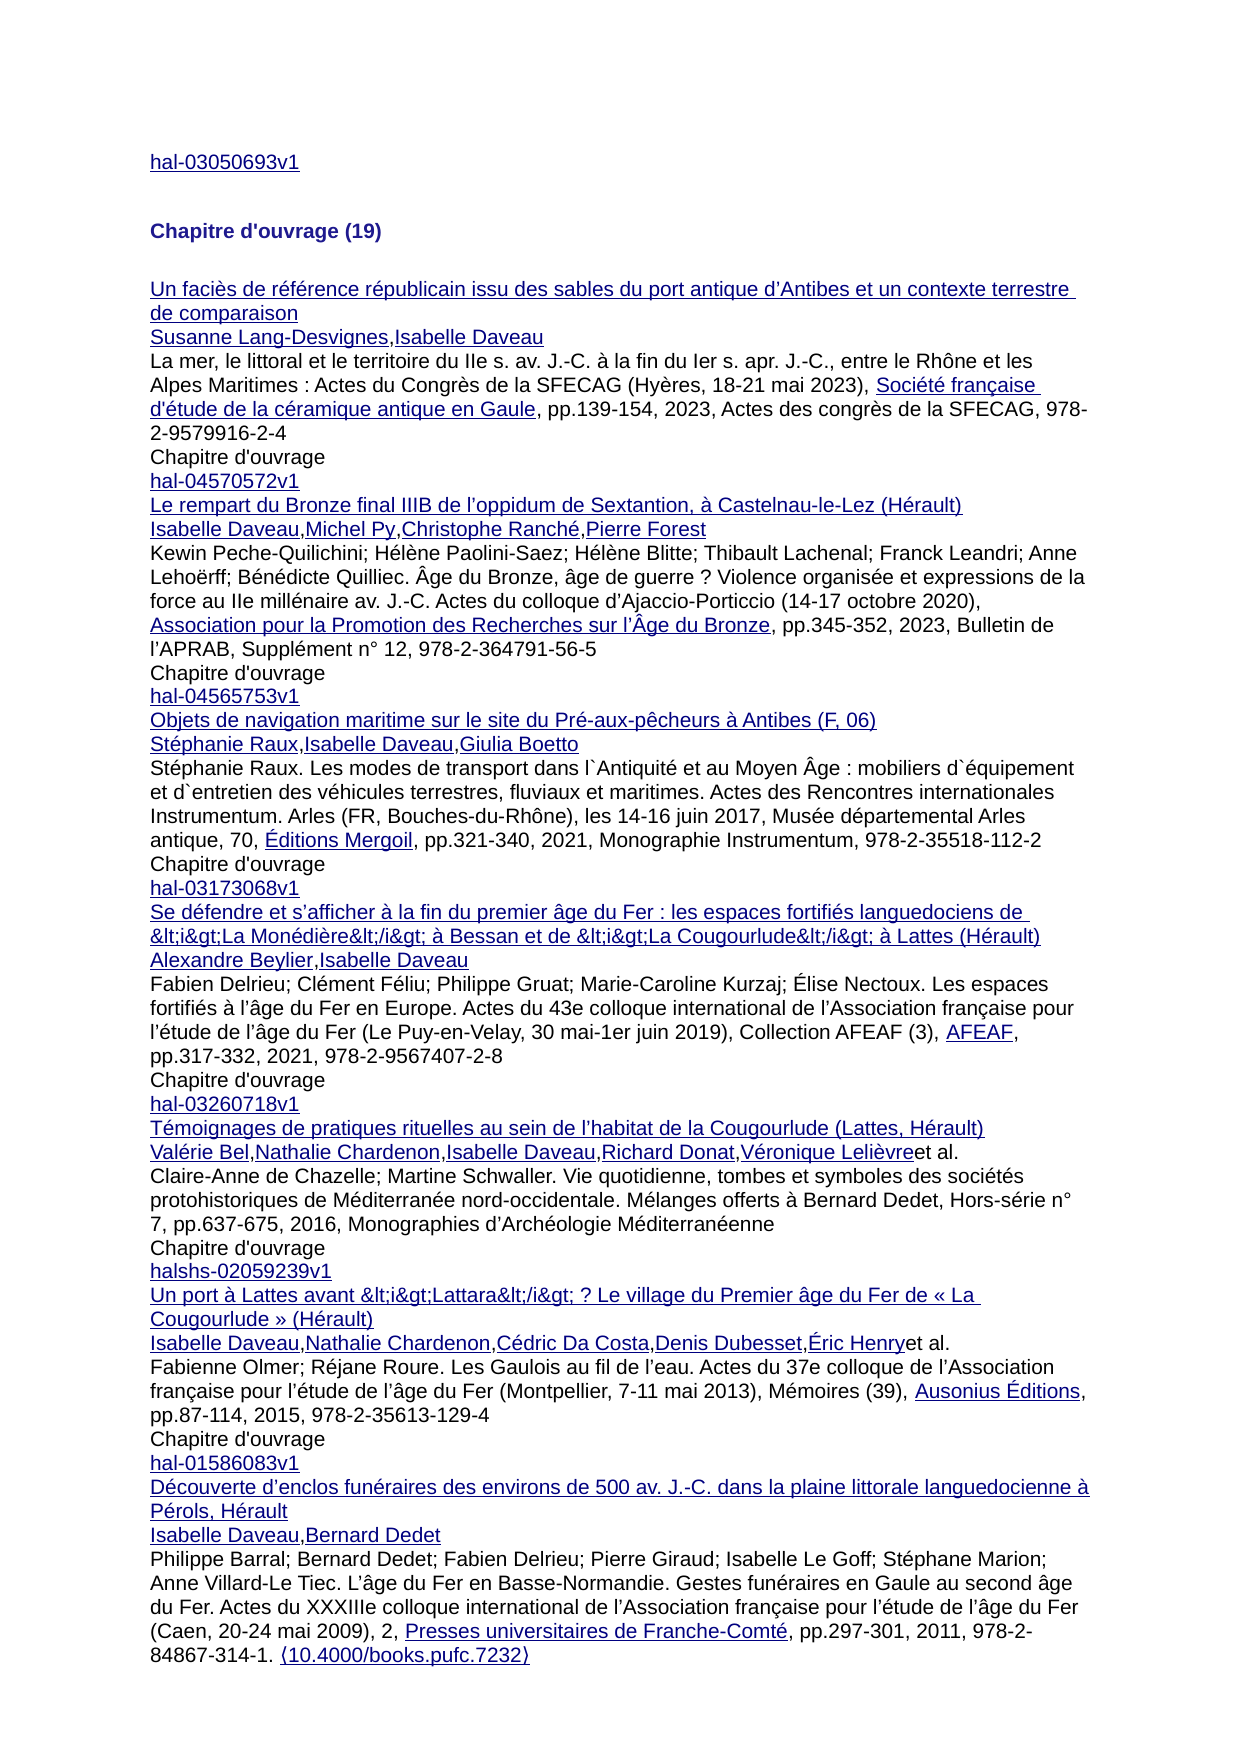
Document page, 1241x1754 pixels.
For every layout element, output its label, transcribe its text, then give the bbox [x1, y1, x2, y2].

subtitle Chapitre d'ouvrage (19) [150, 219, 1090, 243]
table_cell Objets de navigation maritime sur le site du Pré-aux-pêcheurs à Antibes (F, 06) Stéphanie Raux,Isabelle Daveau,Giulia Boetto Stéphanie Raux. Les modes de transport dans l`Antiquité et au Moyen Âge : mobiliers d`équipement et d`entretien des véhicules terrestres, fluviaux et maritimes. Actes des Rencontres internationales Instrumentum. Arles (FR, Bouches-du-Rhône), les 14-16 juin 2017, Musée départemental Arles antique, 70, Éditions Mergoil, pp.321-340, 2021, Monographie Instrumentum, 978-2-35518-112-2 Chapitre d'ouvrage hal-03173068v1 [150, 708, 1090, 900]
table_cell Découverte d’enclos funéraires des environs de 500 av. J.-C. dans la plaine littorale languedocienne à [150, 1475, 1090, 1496]
table_cell Un port à Lattes avant &lt;i&gt;Lattara&lt;/i&gt; ? Le village du Premier âge du Fer de « La Cougourlude » (Hérault) Isabelle Daveau,Nathalie Chardenon,Cédric Da Costa,Denis Dubesset,Éric Henryet al. Fabienne Olmer; Réjane Roure. Les Gaulois au fil de l’eau. Actes du 37e colloque de l’Association française pour l’étude de l’âge du Fer (Montpellier, 7-11 mai 2013), Mémoires (39), Ausonius Éditions, pp.87-114, 2015, 978-2-35613-129-4 Chapitre d'ouvrage hal-01586083v1 [150, 1283, 1090, 1475]
table_cell Témoignages de pratiques rituelles au sein de l’habitat de la Cougourlude (Lattes, Hérault) Valérie Bel,Nathalie Chardenon,Isabelle Daveau,Richard Donat,Véronique Lelièvreet al. Claire-Anne de Chazelle; Martine Schwaller. Vie quotidienne, tombes et symboles des sociétés protohistoriques de Méditerranée nord-occidentale. Mélanges offerts à Bernard Dedet, Hors-série n° 7, pp.637-675, 2016, Monographies d’Archéologie Méditerranéenne Chapitre d'ouvrage halshs-02059239v1 [150, 1116, 1090, 1283]
table_cell hal-03050693v1 [150, 150, 1090, 174]
table_header Un faciès de référence républicain issu des sables du port antique d’Antibes et un contexte terrestre de comparaison Susanne Lang-Desvignes,Isabelle Daveau La mer, le littoral et le territoire du IIe s. av. J.-C. à la fin du Ier s. apr. J.-C., entre le Rhône et les Alpes Maritimes : Actes du Congrès de la SFECAG (Hyères, 18-21 mai 2023), Société française d'étude de la céramique antique en Gaule, pp.139-154, 2023, Actes des congrès de la SFECAG, 978-2-9579916-2-4 Chapitre d'ouvrage hal-04570572v1 [150, 277, 1090, 493]
table_cell Le rempart du Bronze final IIIB de l’oppidum de Sextantion, à Castelnau-le-Lez (Hérault) Isabelle Daveau,Michel Py,Christophe Ranché,Pierre Forest Kewin Peche-Quilichini; Hélène Paolini-Saez; Hélène Blitte; Thibault Lachenal; Franck Leandri; Anne Lehoërff; Bénédicte Quilliec. Âge du Bronze, âge de guerre ? Violence organisée et expressions de la force au IIe millénaire av. J.-C. Actes du colloque d’Ajaccio-Porticcio (14-17 octobre 2020), Association pour la Promotion des Recherches sur l’Âge du Bronze, pp.345-352, 2023, Bulletin de l’APRAB, Supplément n° 12, 978-2-364791-56-5 Chapitre d'ouvrage hal-04565753v1 [150, 493, 1090, 708]
table_cell Se défendre et s’afficher à la fin du premier âge du Fer : les espaces fortifiés languedociens de &lt;i&gt;La Monédière&lt;/i&gt; à Bessan et de &lt;i&gt;La Cougourlude&lt;/i&gt; à Lattes (Hérault) Alexandre Beylier,Isabelle Daveau Fabien Delrieu; Clément Féliu; Philippe Gruat; Marie-Caroline Kurzaj; Élise Nectoux. Les espaces fortifiés à l’âge du Fer en Europe. Actes du 43e colloque international de l’Association française pour l’étude de l’âge du Fer (Le Puy-en-Velay, 30 mai-1er juin 2019), Collection AFEAF (3), AFEAF, pp.317-332, 2021, 978-2-9567407-2-8 Chapitre d'ouvrage hal-03260718v1 [150, 900, 1090, 1116]
table_cell Pérols, Hérault Isabelle Daveau,Bernard Dedet Philippe Barral; Bernard Dedet; Fabien Delrieu; Pierre Giraud; Isabelle Le Goff; Stéphane Marion; Anne Villard-Le Tiec. L’âge du Fer en Basse-Normandie. Gestes funéraires en Gaule au second âge du Fer. Actes du XXXIIIe colloque international de l’Association française pour l’étude de l’âge du Fer (Caen, 20-24 mai 2009), 2, Presses universitaires de Franche-Comté, pp.297-301, 2011, 978-2-84867-314-1. ⟨10.4000/books.pufc.7232⟩ [150, 1497, 1090, 1667]
